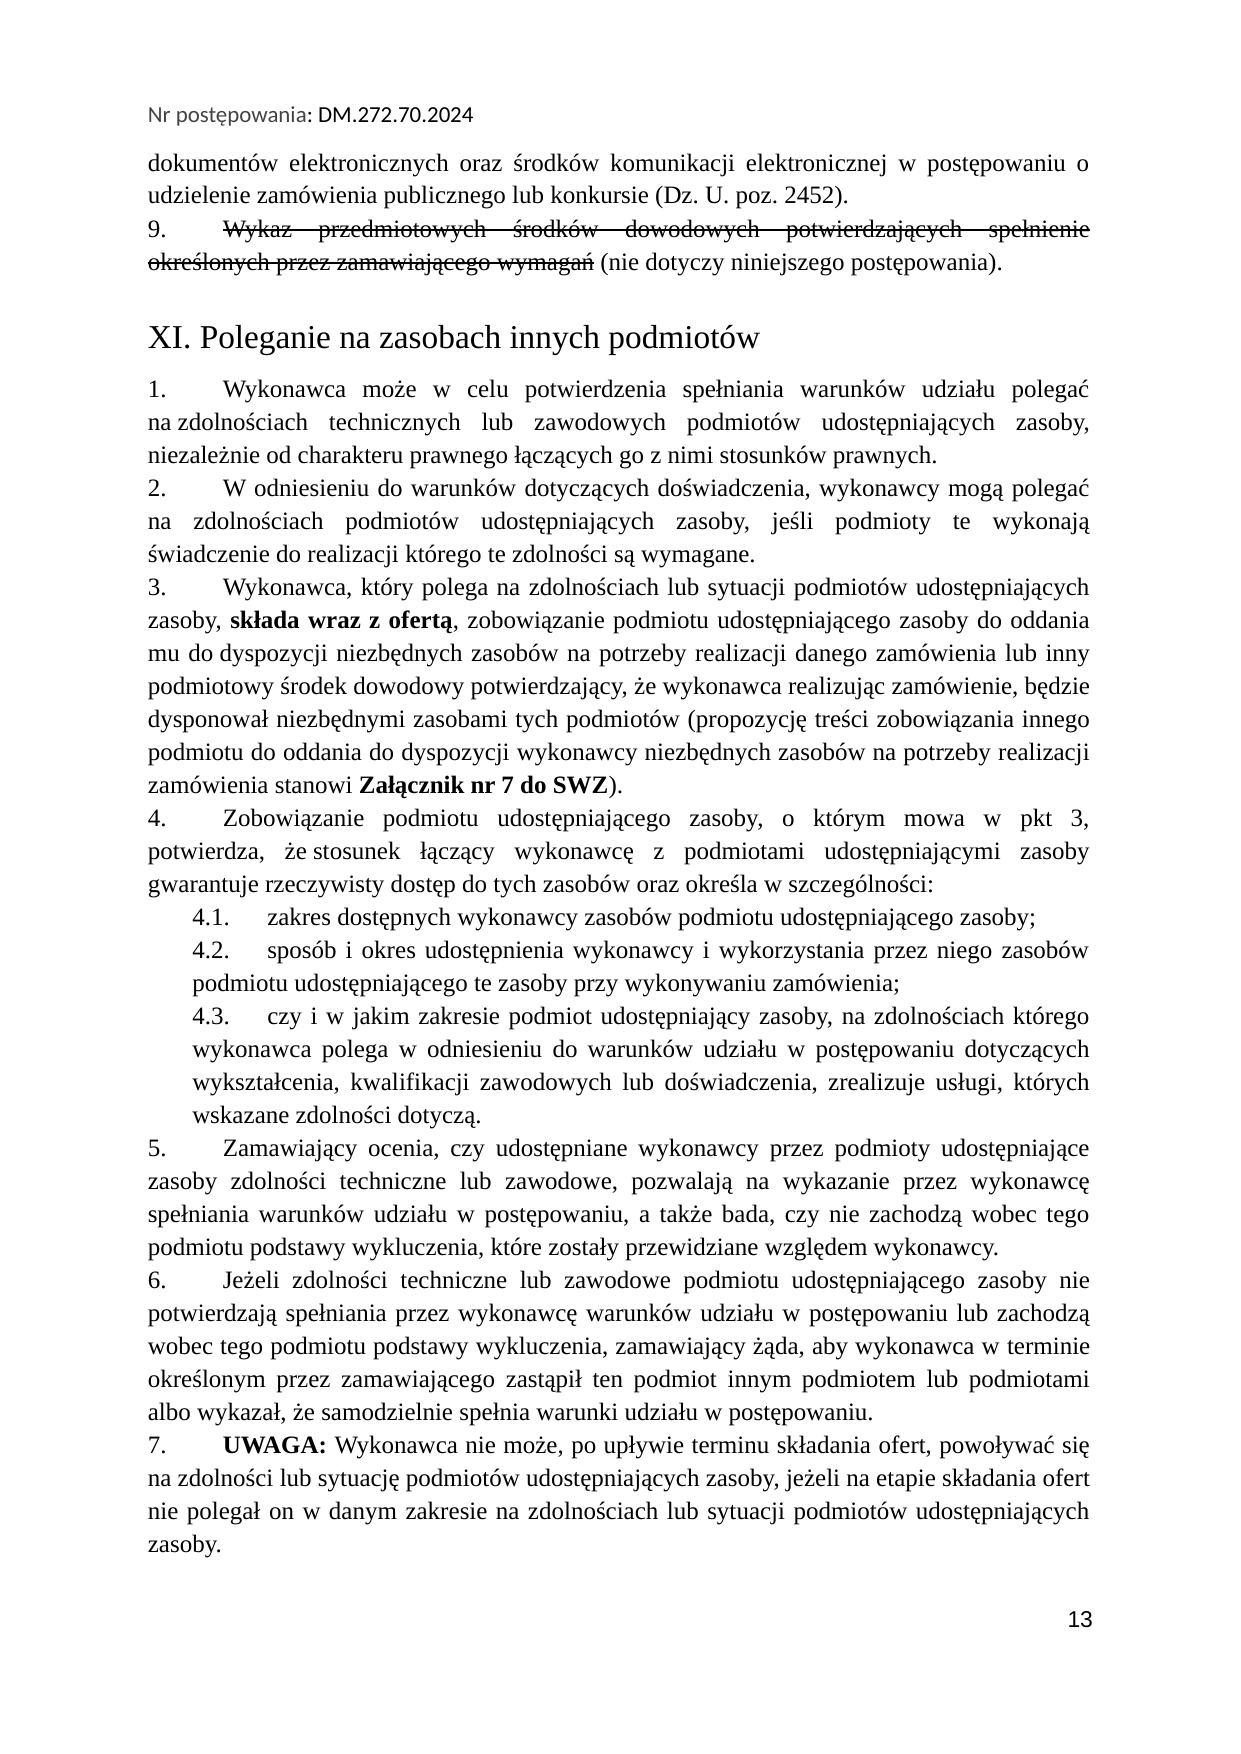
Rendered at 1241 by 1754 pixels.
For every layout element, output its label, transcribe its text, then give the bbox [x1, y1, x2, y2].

list dokumentów elektronicznych oraz środków komunikacji elektronicznej w postępowaniu o udzielenie zamówienia publicznego lub konkursie (Dz. U. poz. 2452). [148, 148, 1090, 209]
subtitle XI. Poleganie na zasobach innych podmiotów [148, 317, 1093, 356]
list Wykaz przedmiotowych środków dowodowych potwierdzających spełnienie określonych przez zamawiającego wymagań (nie dotyczy niniejszego postępowania). [148, 214, 1090, 275]
list W odniesieniu do warunków dotyczących doświadczenia, wykonawcy mogą polegać na zdolnościach podmiotów udostępniających zasoby, jeśli podmioty te wykonają świadczenie do realizacji którego te zdolności są wymagane. [148, 473, 1090, 568]
list UWAGA: Wykonawca nie może, po upływie terminu składania ofert, powoływać się na zdolności lub sytuację podmiotów udostępniających zasoby, jeżeli na etapie składania ofert nie polegał on w danym zakresie na zdolnościach lub sytuacji podmiotów udostępniających zasoby. [148, 1430, 1090, 1558]
list czy i w jakim zakresie podmiot udostępniający zasoby, na zdolnościach którego wykonawca polega w odniesieniu do warunków udziału w postępowaniu dotyczących wykształcenia, kwalifikacji zawodowych lub doświadczenia, zrealizuje usługi, których wskazane zdolności dotyczą. [192, 1001, 1090, 1129]
list zakres dostępnych wykonawcy zasobów podmiotu udostępniającego zasoby; [192, 902, 1090, 931]
list Zamawiający ocenia, czy udostępniane wykonawcy przez podmioty udostępniające zasoby zdolności techniczne lub zawodowe, pozwalają na wykazanie przez wykonawcę spełniania warunków udziału w postępowaniu, a także bada, czy nie zachodzą wobec tego podmiotu podstawy wykluczenia, które zostały przewidziane względem wykonawcy. [148, 1133, 1090, 1261]
list sposób i okres udostępnienia wykonawcy i wykorzystania przez niego zasobów podmiotu udostępniającego te zasoby przy wykonywaniu zamówienia; [192, 935, 1090, 997]
list Zobowiązanie podmiotu udostępniającego zasoby, o którym mowa w pkt 3, potwierdza, że stosunek łączący wykonawcę z podmiotami udostępniającymi zasoby gwarantuje rzeczywisty dostęp do tych zasobów oraz określa w szczególności: [148, 803, 1090, 898]
list Jeżeli zdolności techniczne lub zawodowe podmiotu udostępniającego zasoby nie potwierdzają spełniania przez wykonawcę warunków udziału w postępowaniu lub zachodzą wobec tego podmiotu podstawy wykluczenia, zamawiający żąda, aby wykonawca w terminie określonym przez zamawiającego zastąpił ten podmiot innym podmiotem lub podmiotami albo wykazał, że samodzielnie spełnia warunki udziału w postępowaniu. [148, 1265, 1090, 1426]
list Wykonawca, który polega na zdolnościach lub sytuacji podmiotów udostępniających zasoby, składa wraz z ofertą, zobowiązanie podmiotu udostępniającego zasoby do oddania mu do dyspozycji niezbędnych zasobów na potrzeby realizacji danego zamówienia lub inny podmiotowy środek dowodowy potwierdzający, że wykonawca realizując zamówienie, będzie dysponował niezbędnymi zasobami tych podmiotów (propozycję treści zobowiązania innego podmiotu do oddania do dyspozycji wykonawcy niezbędnych zasobów na potrzeby realizacji zamówienia stanowi Załącznik nr 7 do SWZ). [148, 572, 1090, 799]
list Wykonawca może w celu potwierdzenia spełniania warunków udziału polegać na zdolnościach technicznych lub zawodowych podmiotów udostępniających zasoby, niezależnie od charakteru prawnego łączących go z nimi stosunków prawnych. [148, 374, 1090, 468]
